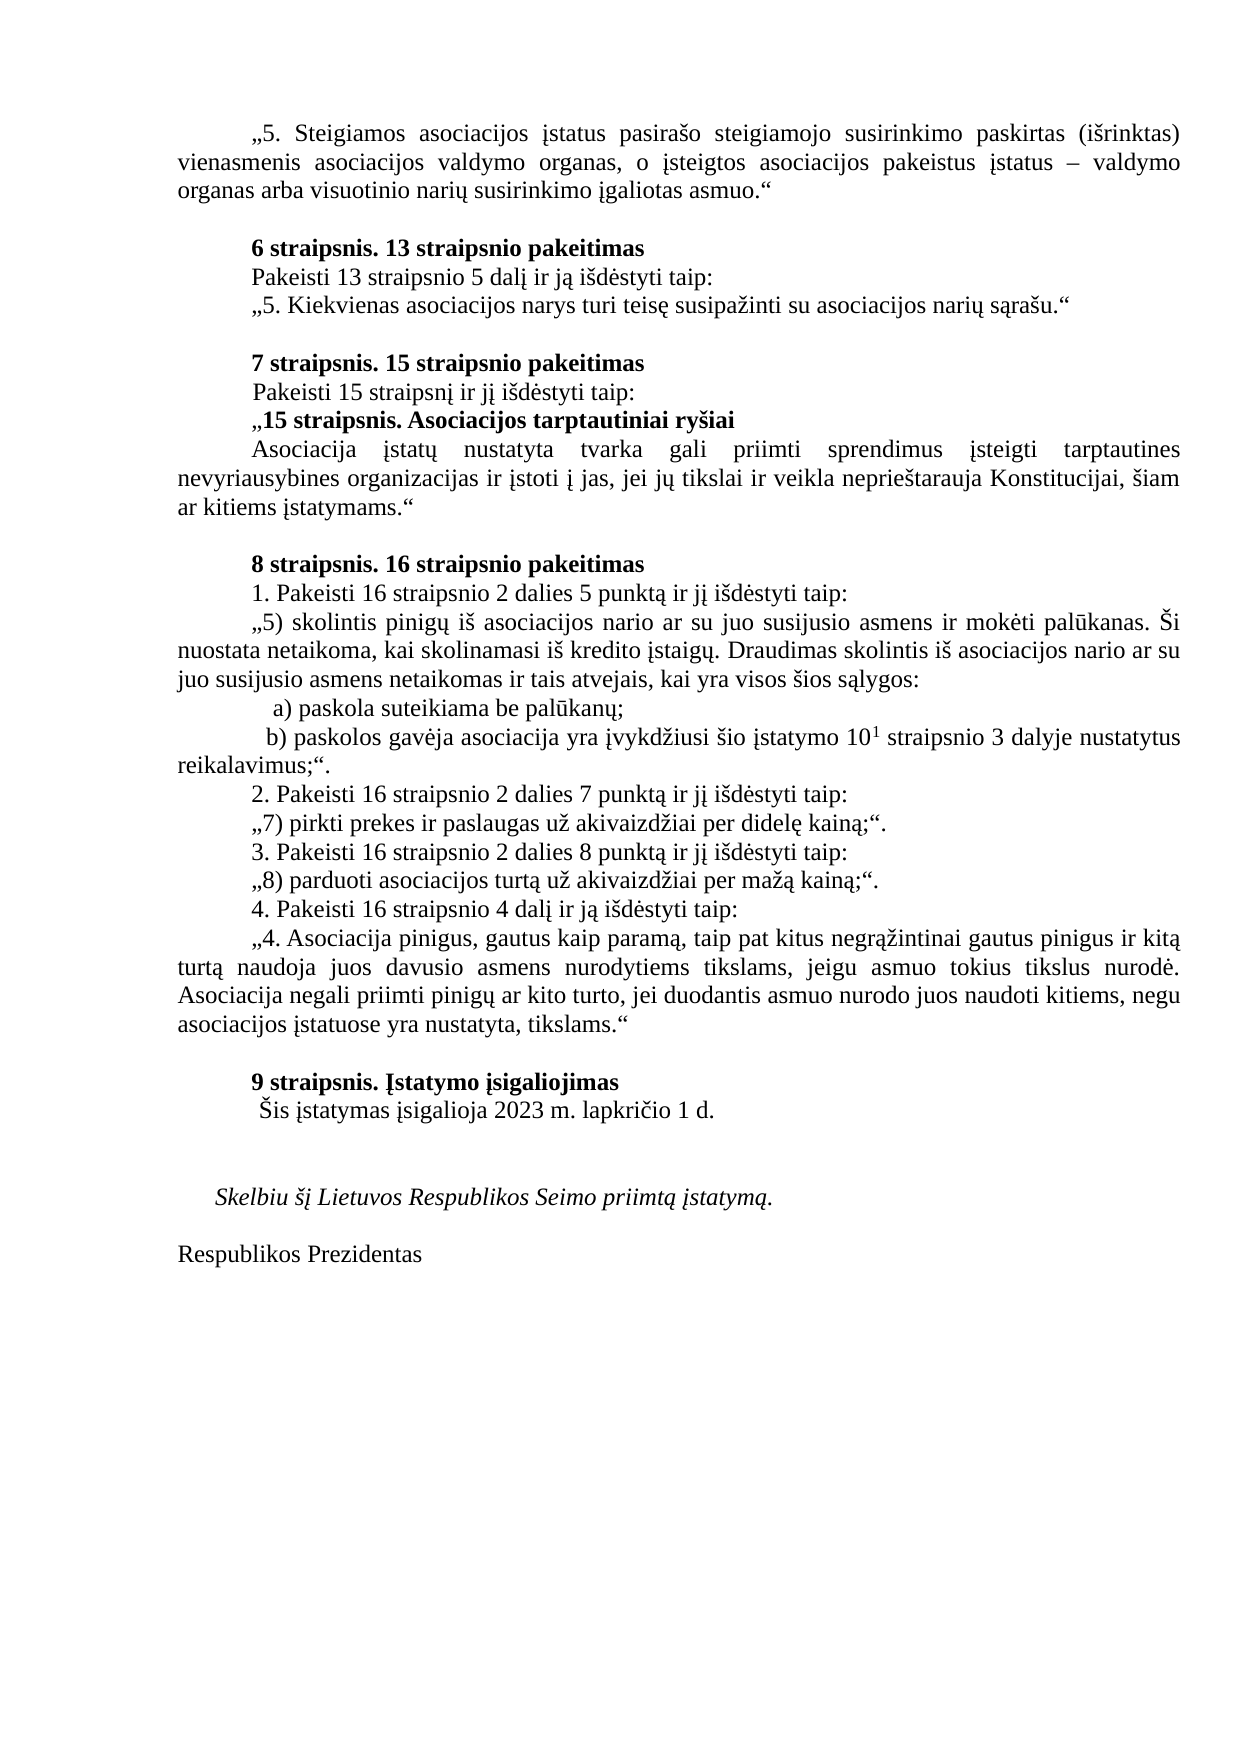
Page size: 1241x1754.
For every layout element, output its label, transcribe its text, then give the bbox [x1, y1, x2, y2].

text „8) parduoti asociacijos turtą už akivaizdžiai per mažą kainą;“. [177, 866, 1181, 894]
text „15 straipsnis. Asociacijos tarptautiniai ryšiai [177, 406, 1181, 434]
text 4. Pakeisti 16 straipsnio 4 dalį ir ją išdėstyti taip: [177, 894, 1181, 923]
text „4. Asociacija pinigus, gautus kaip paramą, taip pat kitus negrąžintinai gautus pinigus ir kitą turtą naudoja juos davusio asmens nurodytiems tikslams, jeigu asmuo tokius tikslus nurodė. Asociacija negali priimti pinigų ar kito turto, jei duodantis asmuo nurodo juos naudoti kitiems, negu asociacijos įstatuose yra nustatyta, tikslams.“ [177, 923, 1181, 1038]
text 1. Pakeisti 16 straipsnio 2 dalies 5 punktą ir jį išdėstyti taip: [177, 578, 1181, 607]
text 2. Pakeisti 16 straipsnio 2 dalies 7 punktą ir jį išdėstyti taip: [177, 779, 1181, 808]
text a) paskola suteikiama be palūkanų; [177, 693, 1181, 722]
text Skelbiu šį Lietuvos Respublikos Seimo priimtą įstatymą. [177, 1182, 1181, 1211]
text 7 straipsnis. 15 straipsnio pakeitimas [177, 348, 1181, 377]
text Asociacija įstatų nustatyta tvarka gali priimti sprendimus įsteigti tarptautines nevyriausybines organizacijas ir įstoti į jas, jei jų tikslai ir veikla neprieštarauja Konstitucijai, šiam ar kitiems įstatymams.“ [177, 434, 1181, 521]
text 9 straipsnis. Įstatymo įsigaliojimas [177, 1067, 1181, 1096]
text „5. Kiekvienas asociacijos narys turi teisę susipažinti su asociacijos narių sąrašu.“ [177, 291, 1181, 319]
text 8 straipsnis. 16 straipsnio pakeitimas [177, 549, 1181, 578]
text Respublikos Prezidentas [177, 1239, 1181, 1268]
text „5. Steigiamos asociacijos įstatus pasirašo steigiamojo susirinkimo paskirtas (išrinktas) vienasmenis asociacijos valdymo organas, o įsteigtos asociacijos pakeistus įstatus – valdymo organas arba visuotinio narių susirinkimo įgaliotas asmuo.“ [177, 118, 1181, 204]
text b) paskolos gavėja asociacija yra įvykdžiusi šio įstatymo 101 straipsnio 3 dalyje nustatytus reikalavimus;“. [177, 722, 1181, 779]
text Pakeisti 13 straipsnio 5 dalį ir ją išdėstyti taip: [177, 262, 1181, 291]
text Pakeisti 15 straipsnį ir jį išdėstyti taip: [177, 377, 1181, 406]
text 3. Pakeisti 16 straipsnio 2 dalies 8 punktą ir jį išdėstyti taip: [177, 837, 1181, 866]
text „5) skolintis pinigų iš asociacijos nario ar su juo susijusio asmens ir mokėti palūkanas. Ši nuostata netaikoma, kai skolinamasi iš kredito įstaigų. Draudimas skolintis iš asociacijos nario ar su juo susijusio asmens netaikomas ir tais atvejais, kai yra visos šios sąlygos: [177, 607, 1181, 693]
text 6 straipsnis. 13 straipsnio pakeitimas [177, 233, 1181, 262]
text „7) pirkti prekes ir paslaugas už akivaizdžiai per didelę kainą;“. [177, 808, 1181, 837]
text Šis įstatymas įsigalioja 2023 m. lapkričio 1 d. [252, 1096, 1181, 1124]
